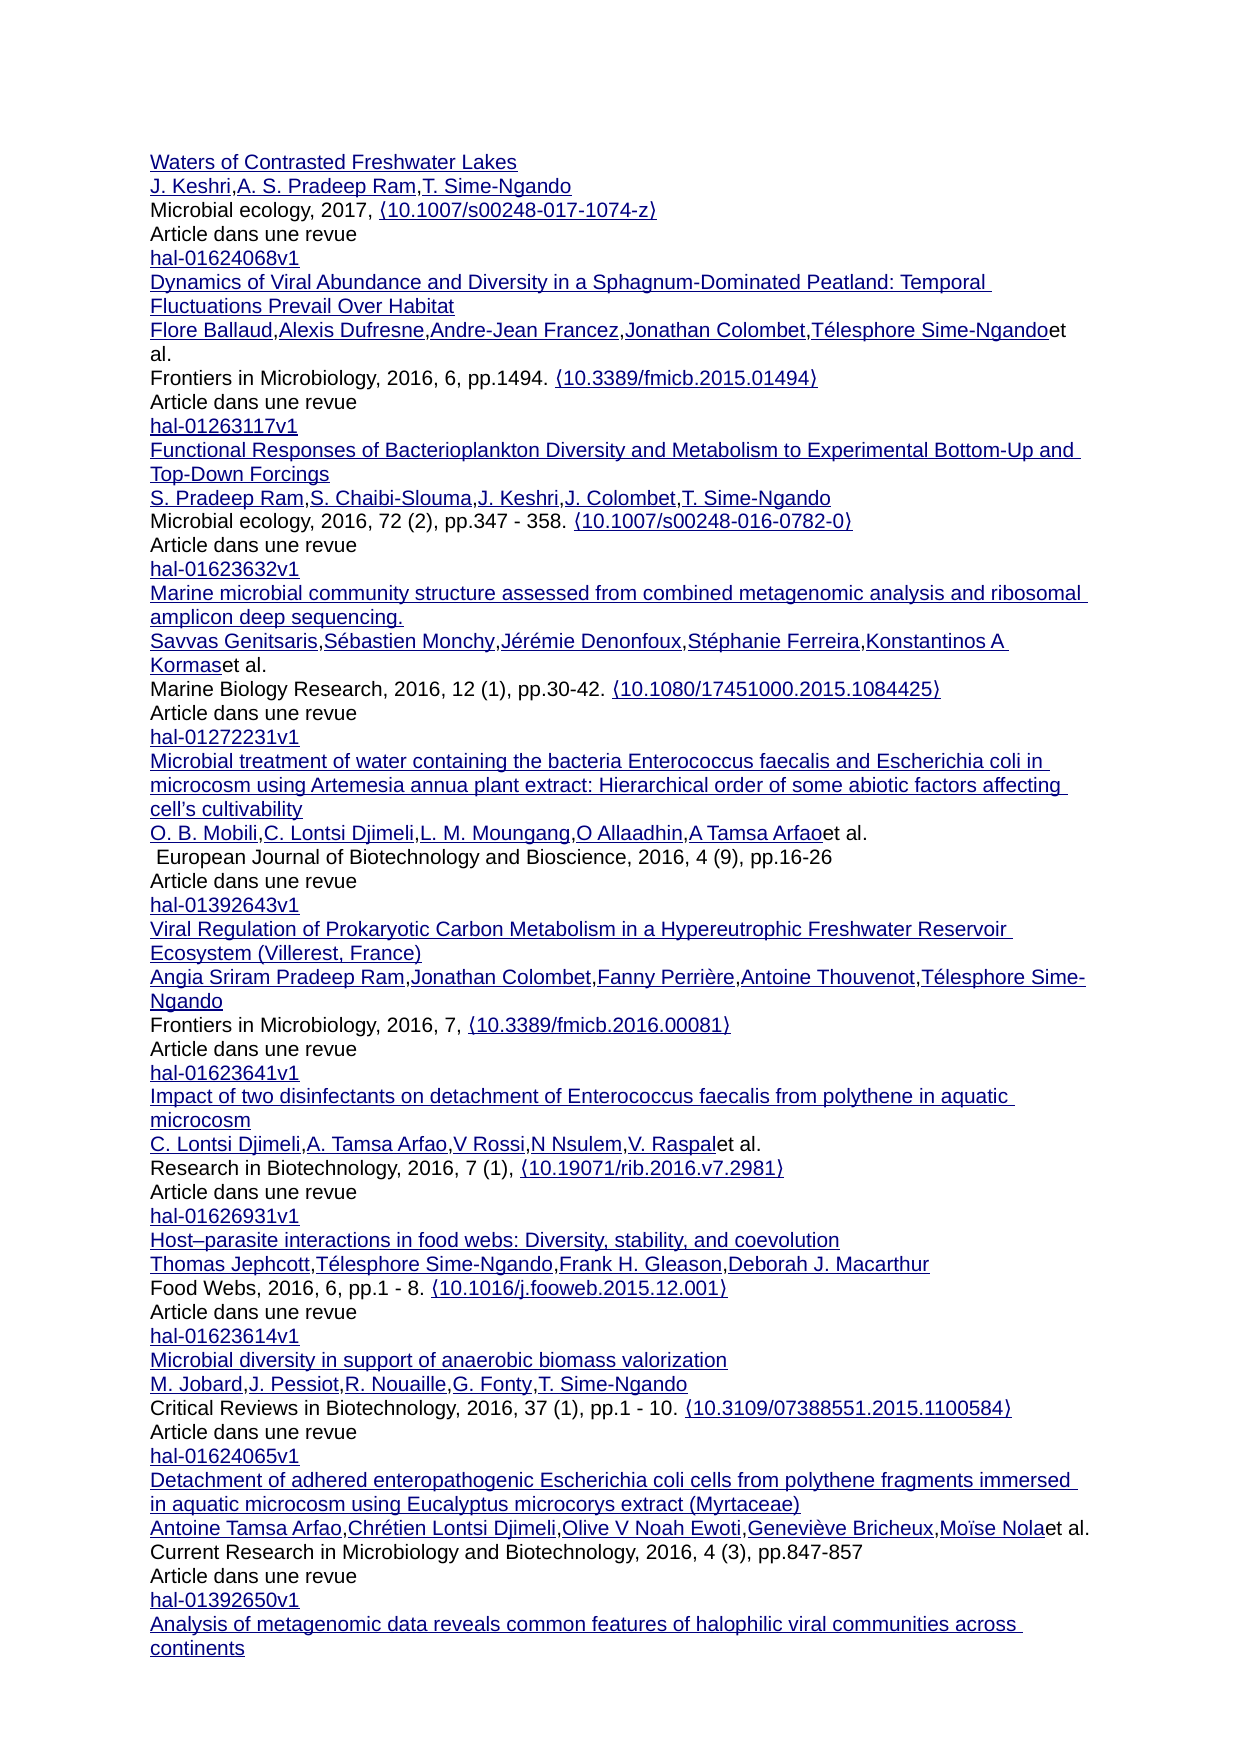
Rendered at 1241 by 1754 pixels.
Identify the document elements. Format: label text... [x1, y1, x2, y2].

table_cell Waters of Contrasted Freshwater Lakes J. Keshri,A. S. Pradeep Ram,T. Sime-Ngando Microbial ecology, 2017, ⟨10.1007/s00248-017-1074-z⟩ Article dans une revue hal-01624068v1 [150, 150, 1090, 270]
table_cell Host–parasite interactions in food webs: Diversity, stability, and coevolution Thomas Jephcott,Télesphore Sime-Ngando,Frank H. Gleason,Deborah J. Macarthur Food Webs, 2016, 6, pp.1 - 8. ⟨10.1016/j.fooweb.2015.12.001⟩ Article dans une revue hal-01623614v1 [150, 1228, 1090, 1348]
table_cell Dynamics of Viral Abundance and Diversity in a Sphagnum-Dominated Peatland: Temporal Fluctuations Prevail Over Habitat Flore Ballaud,Alexis Dufresne,Andre-Jean Francez,Jonathan Colombet,Télesphore Sime-Ngandoet al. Frontiers in Microbiology, 2016, 6, pp.1494. ⟨10.3389/fmicb.2015.01494⟩ Article dans une revue hal-01263117v1 [150, 270, 1090, 437]
table_cell Functional Responses of Bacterioplankton Diversity and Metabolism to Experimental Bottom-Up and Top-Down Forcings S. Pradeep Ram,S. Chaibi-Slouma,J. Keshri,J. Colombet,T. Sime-Ngando Microbial ecology, 2016, 72 (2), pp.347 - 358. ⟨10.1007/s00248-016-0782-0⟩ Article dans une revue hal-01623632v1 [150, 438, 1090, 581]
table_cell Impact of two disinfectants on detachment of Enterococcus faecalis from polythene in aquatic microcosm C. Lontsi Djimeli,A. Tamsa Arfao,V Rossi,N Nsulem,V. Raspalet al. Research in Biotechnology, 2016, 7 (1), ⟨10.19071/rib.2016.v7.2981⟩ Article dans une revue hal-01626931v1 [150, 1084, 1090, 1228]
table_cell Marine microbial community structure assessed from combined metagenomic analysis and ribosomal amplicon deep sequencing. Savvas Genitsaris,Sébastien Monchy,Jérémie Denonfoux,Stéphanie Ferreira,Konstantinos A Kormaset al. Marine Biology Research, 2016, 12 (1), pp.30-42. ⟨10.1080/17451000.2015.1084425⟩ Article dans une revue hal-01272231v1 [150, 581, 1090, 749]
table_cell Detachment of adhered enteropathogenic Escherichia coli cells from polythene fragments immersed in aquatic microcosm using Eucalyptus microcorys extract (Myrtaceae) Antoine Tamsa Arfao,Chrétien Lontsi Djimeli,Olive V Noah Ewoti,Geneviève Bricheux,Moïse Nolaet al. Current Research in Microbiology and Biotechnology, 2016, 4 (3), pp.847-857 Article dans une revue hal-01392650v1 [150, 1468, 1090, 1611]
table_cell Microbial diversity in support of anaerobic biomass valorization M. Jobard,J. Pessiot,R. Nouaille,G. Fonty,T. Sime-Ngando Critical Reviews in Biotechnology, 2016, 37 (1), pp.1 - 10. ⟨10.3109/07388551.2015.1100584⟩ Article dans une revue hal-01624065v1 [150, 1348, 1090, 1468]
table_cell Viral Regulation of Prokaryotic Carbon Metabolism in a Hypereutrophic Freshwater Reservoir Ecosystem (Villerest, France) Angia Sriram Pradeep Ram,Jonathan Colombet,Fanny Perrière,Antoine Thouvenot,Télesphore Sime-Ngando Frontiers in Microbiology, 2016, 7, ⟨10.3389/fmicb.2016.00081⟩ Article dans une revue hal-01623641v1 [150, 917, 1090, 1084]
table_cell Analysis of metagenomic data reveals common features of halophilic viral communities across continents [150, 1611, 1090, 1659]
table_cell Microbial treatment of water containing the bacteria Enterococcus faecalis and Escherichia coli in microcosm using Artemesia annua plant extract: Hierarchical order of some abiotic factors affecting cell’s cultivability O. B. Mobili,C. Lontsi Djimeli,L. M. Moungang,O Allaadhin,A Tamsa Arfaoet al. European Journal of Biotechnology and Bioscience, 2016, 4 (9), pp.16-26 Article dans une revue hal-01392643v1 [150, 749, 1090, 917]
